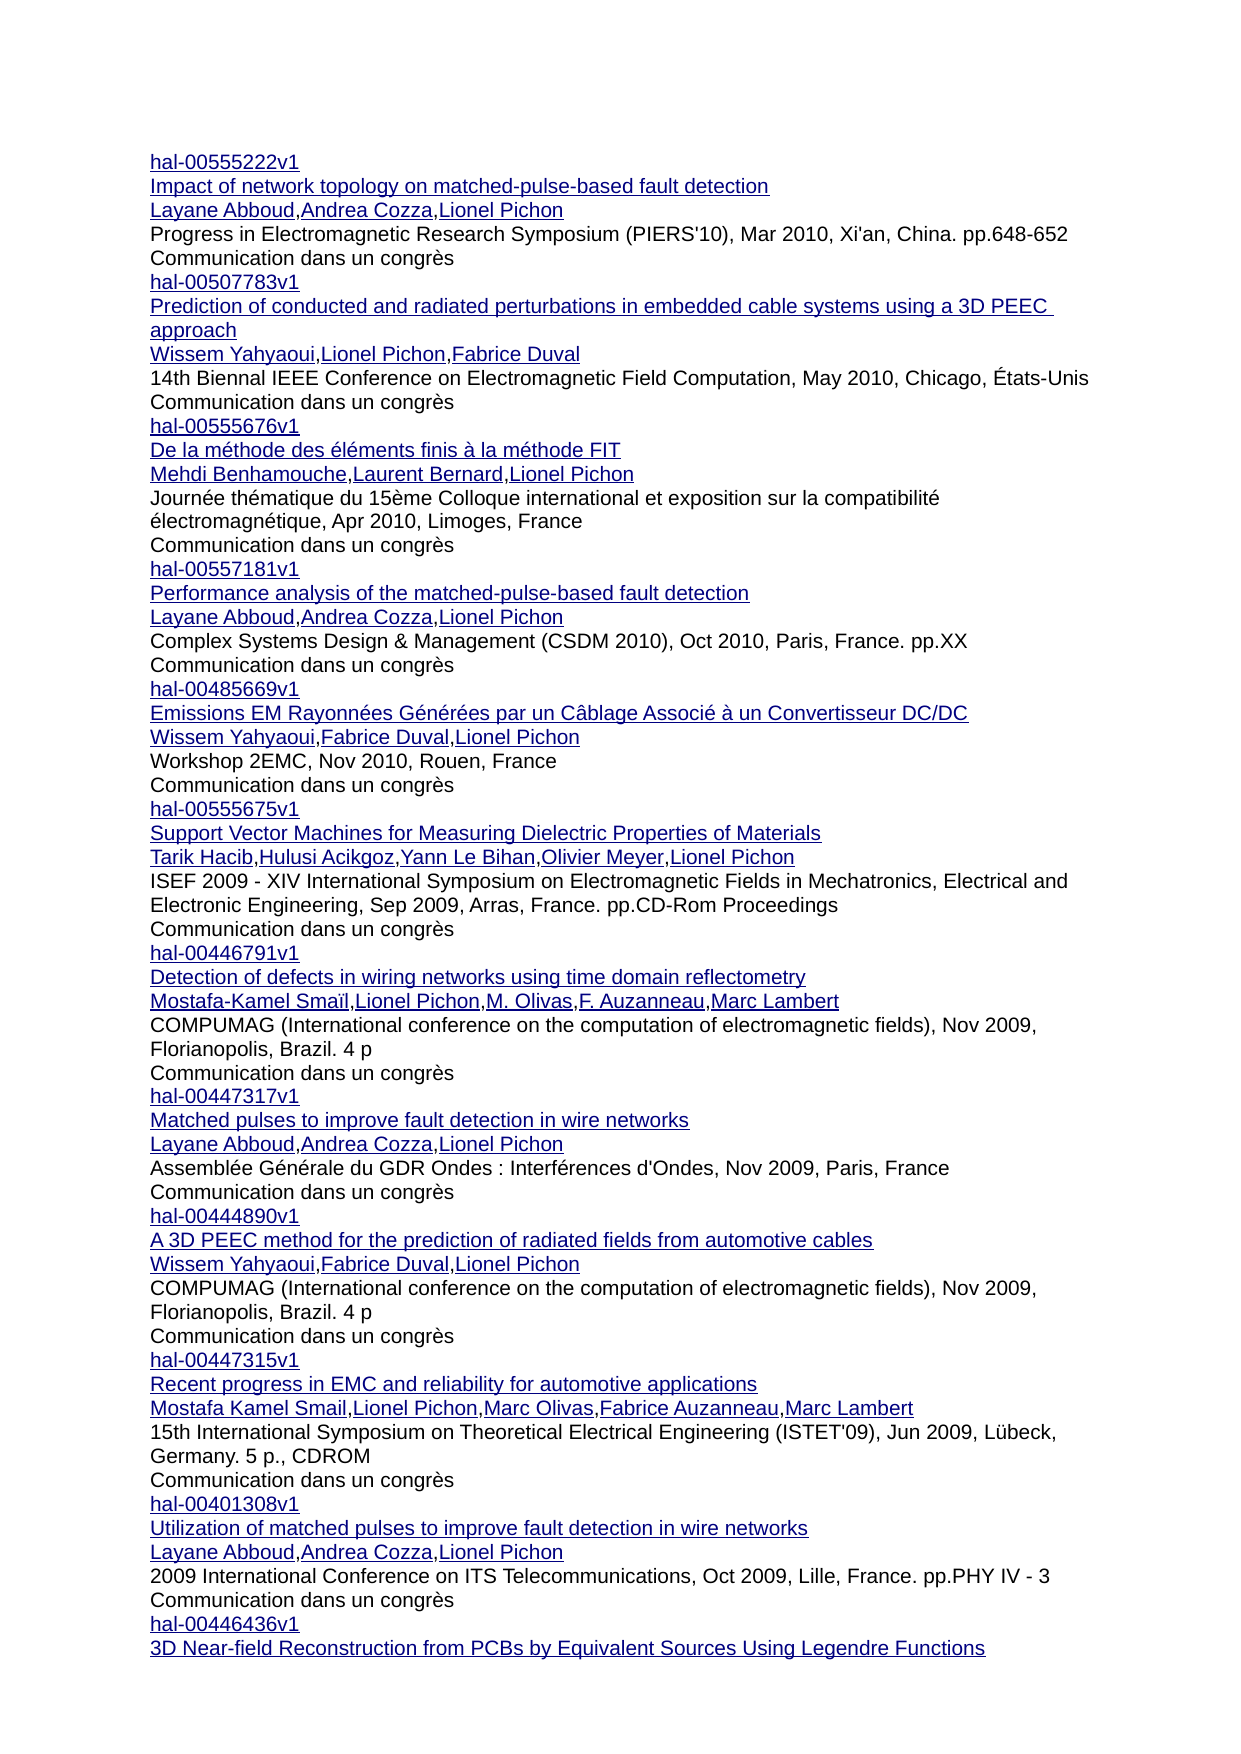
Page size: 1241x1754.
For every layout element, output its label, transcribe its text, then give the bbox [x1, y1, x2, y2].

table_cell Impact of network topology on matched-pulse-based fault detection Layane Abboud,Andrea Cozza,Lionel Pichon Progress in Electromagnetic Research Symposium (PIERS'10), Mar 2010, Xi'an, China. pp.648-652 Communication dans un congrès hal-00507783v1 [150, 174, 1090, 294]
table_cell De la méthode des éléments finis à la méthode FIT Mehdi Benhamouche,Laurent Bernard,Lionel Pichon Journée thématique du 15ème Colloque international et exposition sur la compatibilité électromagnétique, Apr 2010, Limoges, France Communication dans un congrès hal-00557181v1 [150, 438, 1090, 581]
table_cell Matched pulses to improve fault detection in wire networks Layane Abboud,Andrea Cozza,Lionel Pichon Assemblée Générale du GDR Ondes : Interférences d'Ondes, Nov 2009, Paris, France Communication dans un congrès hal-00444890v1 [150, 1108, 1090, 1228]
table_cell Recent progress in EMC and reliability for automotive applications Mostafa Kamel Smail,Lionel Pichon,Marc Olivas,Fabrice Auzanneau,Marc Lambert 15th International Symposium on Theoretical Electrical Engineering (ISTET'09), Jun 2009, Lübeck, Germany. 5 p., CDROM Communication dans un congrès hal-00401308v1 [150, 1372, 1090, 1516]
table_cell Performance analysis of the matched-pulse-based fault detection Layane Abboud,Andrea Cozza,Lionel Pichon Complex Systems Design & Management (CSDM 2010), Oct 2010, Paris, France. pp.XX Communication dans un congrès hal-00485669v1 [150, 581, 1090, 701]
table_cell Utilization of matched pulses to improve fault detection in wire networks Layane Abboud,Andrea Cozza,Lionel Pichon 2009 International Conference on ITS Telecommunications, Oct 2009, Lille, France. pp.PHY IV - 3 Communication dans un congrès hal-00446436v1 [150, 1516, 1090, 1635]
table_cell Support Vector Machines for Measuring Dielectric Properties of Materials Tarik Hacib,Hulusi Acikgoz,Yann Le Bihan,Olivier Meyer,Lionel Pichon ISEF 2009 - XIV International Symposium on Electromagnetic Fields in Mechatronics, Electrical and Electronic Engineering, Sep 2009, Arras, France. pp.CD-Rom Proceedings Communication dans un congrès hal-00446791v1 [150, 821, 1090, 964]
table_cell Emissions EM Rayonnées Générées par un Câblage Associé à un Convertisseur DC/DC Wissem Yahyaoui,Fabrice Duval,Lionel Pichon Workshop 2EMC, Nov 2010, Rouen, France Communication dans un congrès hal-00555675v1 [150, 701, 1090, 821]
table_cell hal-00555222v1 [150, 150, 1090, 174]
table_cell 3D Near-field Reconstruction from PCBs by Equivalent Sources Using Legendre Functions [150, 1635, 1090, 1659]
table_cell A 3D PEEC method for the prediction of radiated fields from automotive cables Wissem Yahyaoui,Fabrice Duval,Lionel Pichon COMPUMAG (International conference on the computation of electromagnetic fields), Nov 2009, Florianopolis, Brazil. 4 p Communication dans un congrès hal-00447315v1 [150, 1228, 1090, 1372]
table_cell Detection of defects in wiring networks using time domain reflectometry Mostafa-Kamel Smaïl,Lionel Pichon,M. Olivas,F. Auzanneau,Marc Lambert COMPUMAG (International conference on the computation of electromagnetic fields), Nov 2009, Florianopolis, Brazil. 4 p Communication dans un congrès hal-00447317v1 [150, 965, 1090, 1108]
table_cell Prediction of conducted and radiated perturbations in embedded cable systems using a 3D PEEC approach Wissem Yahyaoui,Lionel Pichon,Fabrice Duval 14th Biennal IEEE Conference on Electromagnetic Field Computation, May 2010, Chicago, États-Unis Communication dans un congrès hal-00555676v1 [150, 294, 1090, 437]
